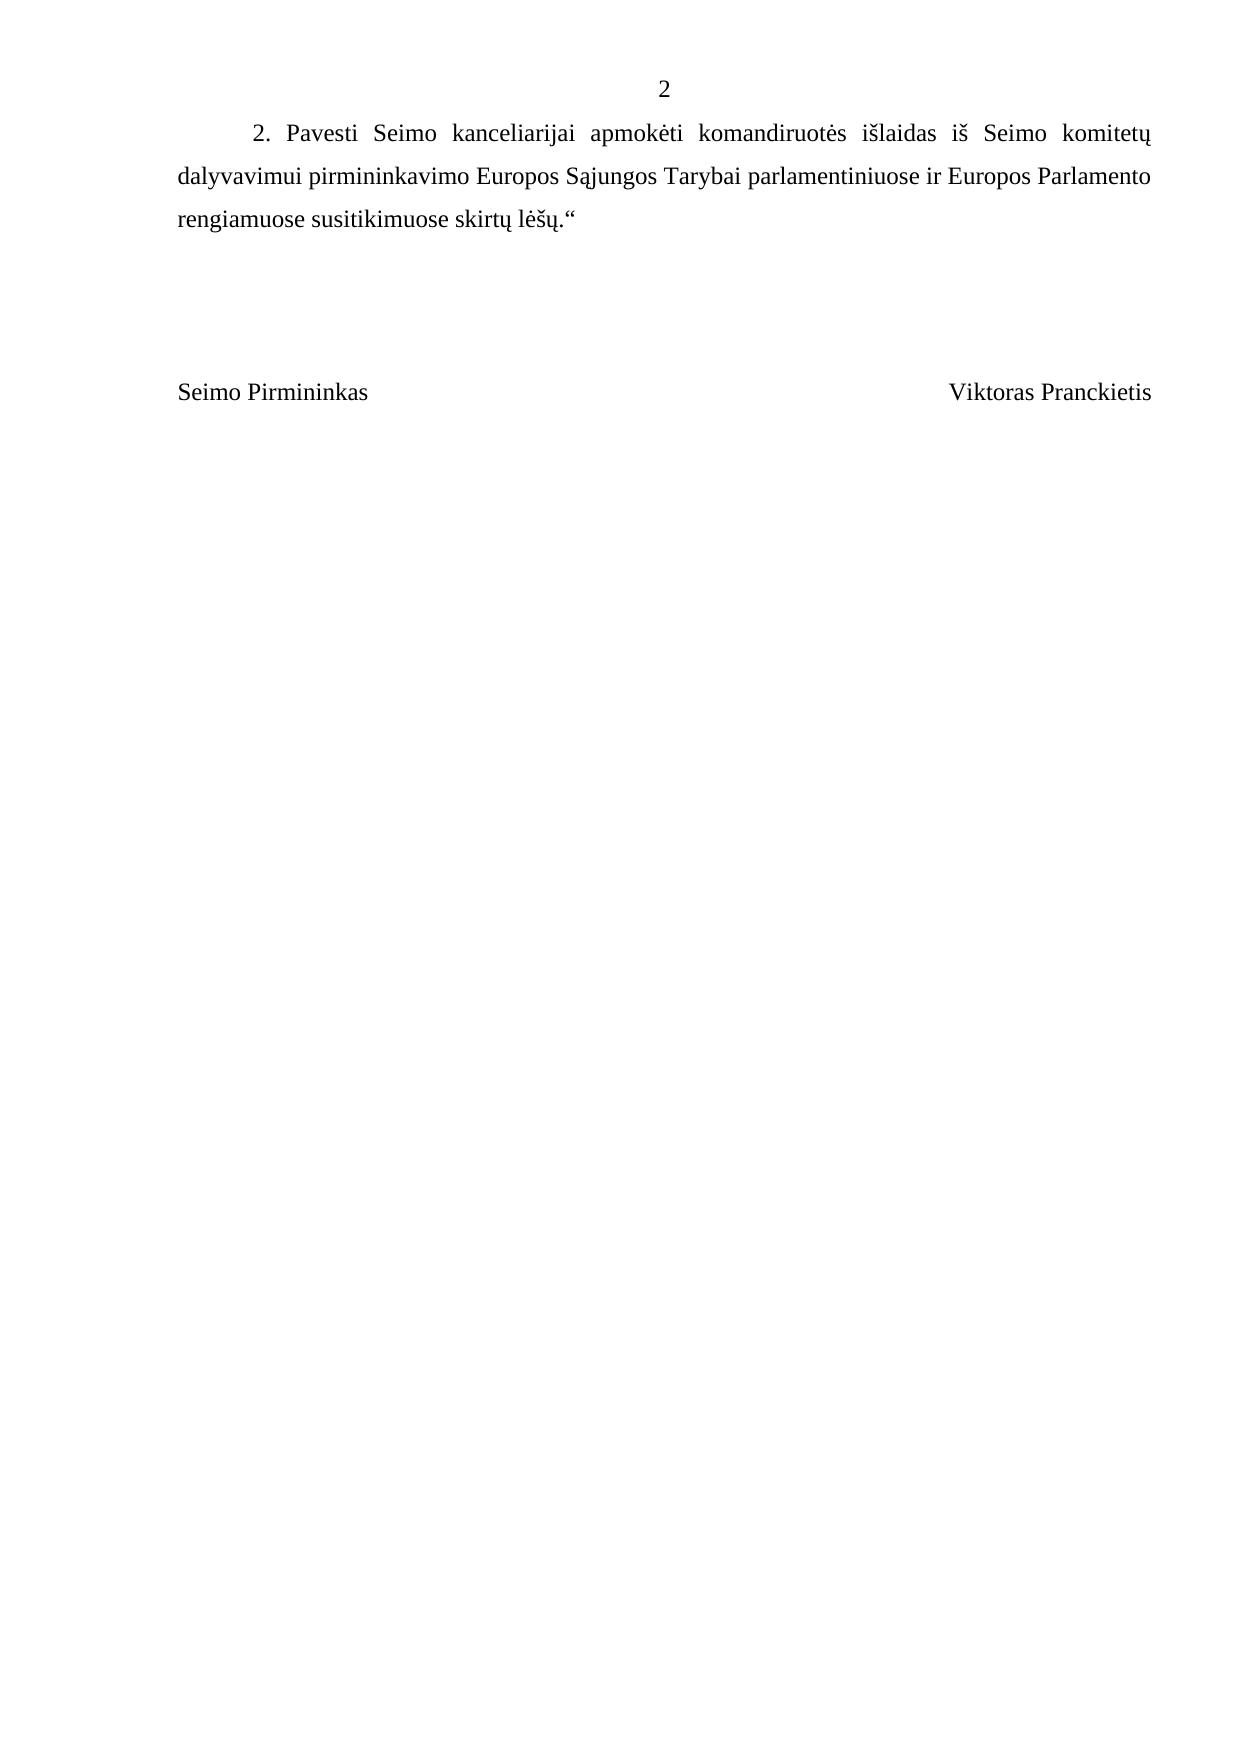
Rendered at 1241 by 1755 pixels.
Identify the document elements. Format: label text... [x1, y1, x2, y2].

text 2. Pavesti Seimo kanceliarijai apmokėti komandiruotės išlaidas iš Seimo komitetų dalyvavimui pirmininkavimo Europos Sąjungos Tarybai parlamentiniuose ir Europos Parlamento rengiamuose susitikimuose skirtų lėšų.“ [177, 118, 1152, 233]
text Seimo Pirmininkas Viktoras Pranckietis [177, 377, 1152, 406]
